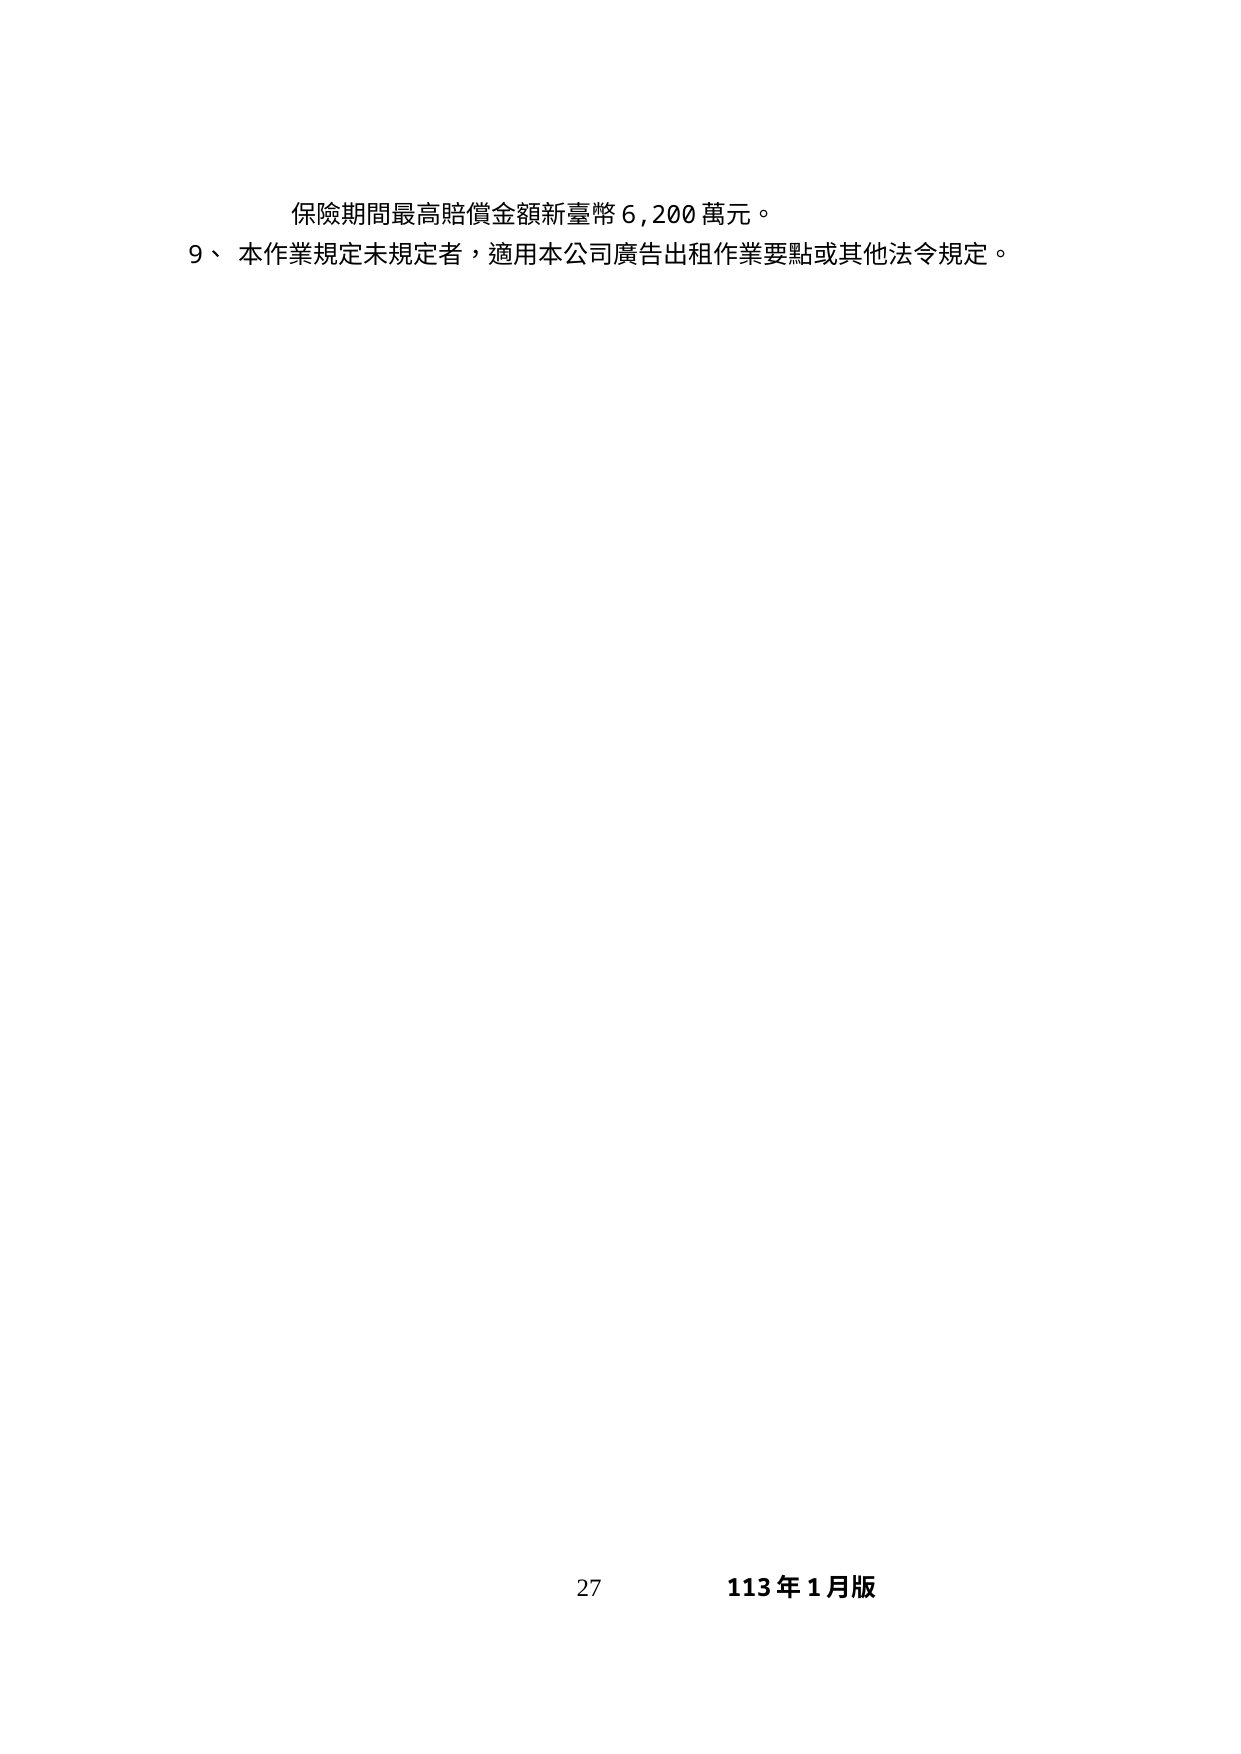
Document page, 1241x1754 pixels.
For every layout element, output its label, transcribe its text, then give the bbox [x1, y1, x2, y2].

list 前款保險金額下限為：每一個人身體傷亡新臺幣500萬元，每一意外事故傷亡新臺幣3,000萬元，每一意外事故財損新臺幣1,000萬元，保險期間最高賠償金額新臺幣6,200萬元。 [238, 171, 1052, 234]
list 本作業規定未規定者，適用本公司廣告出租作業要點或其他法令規定。 [188, 234, 1092, 271]
